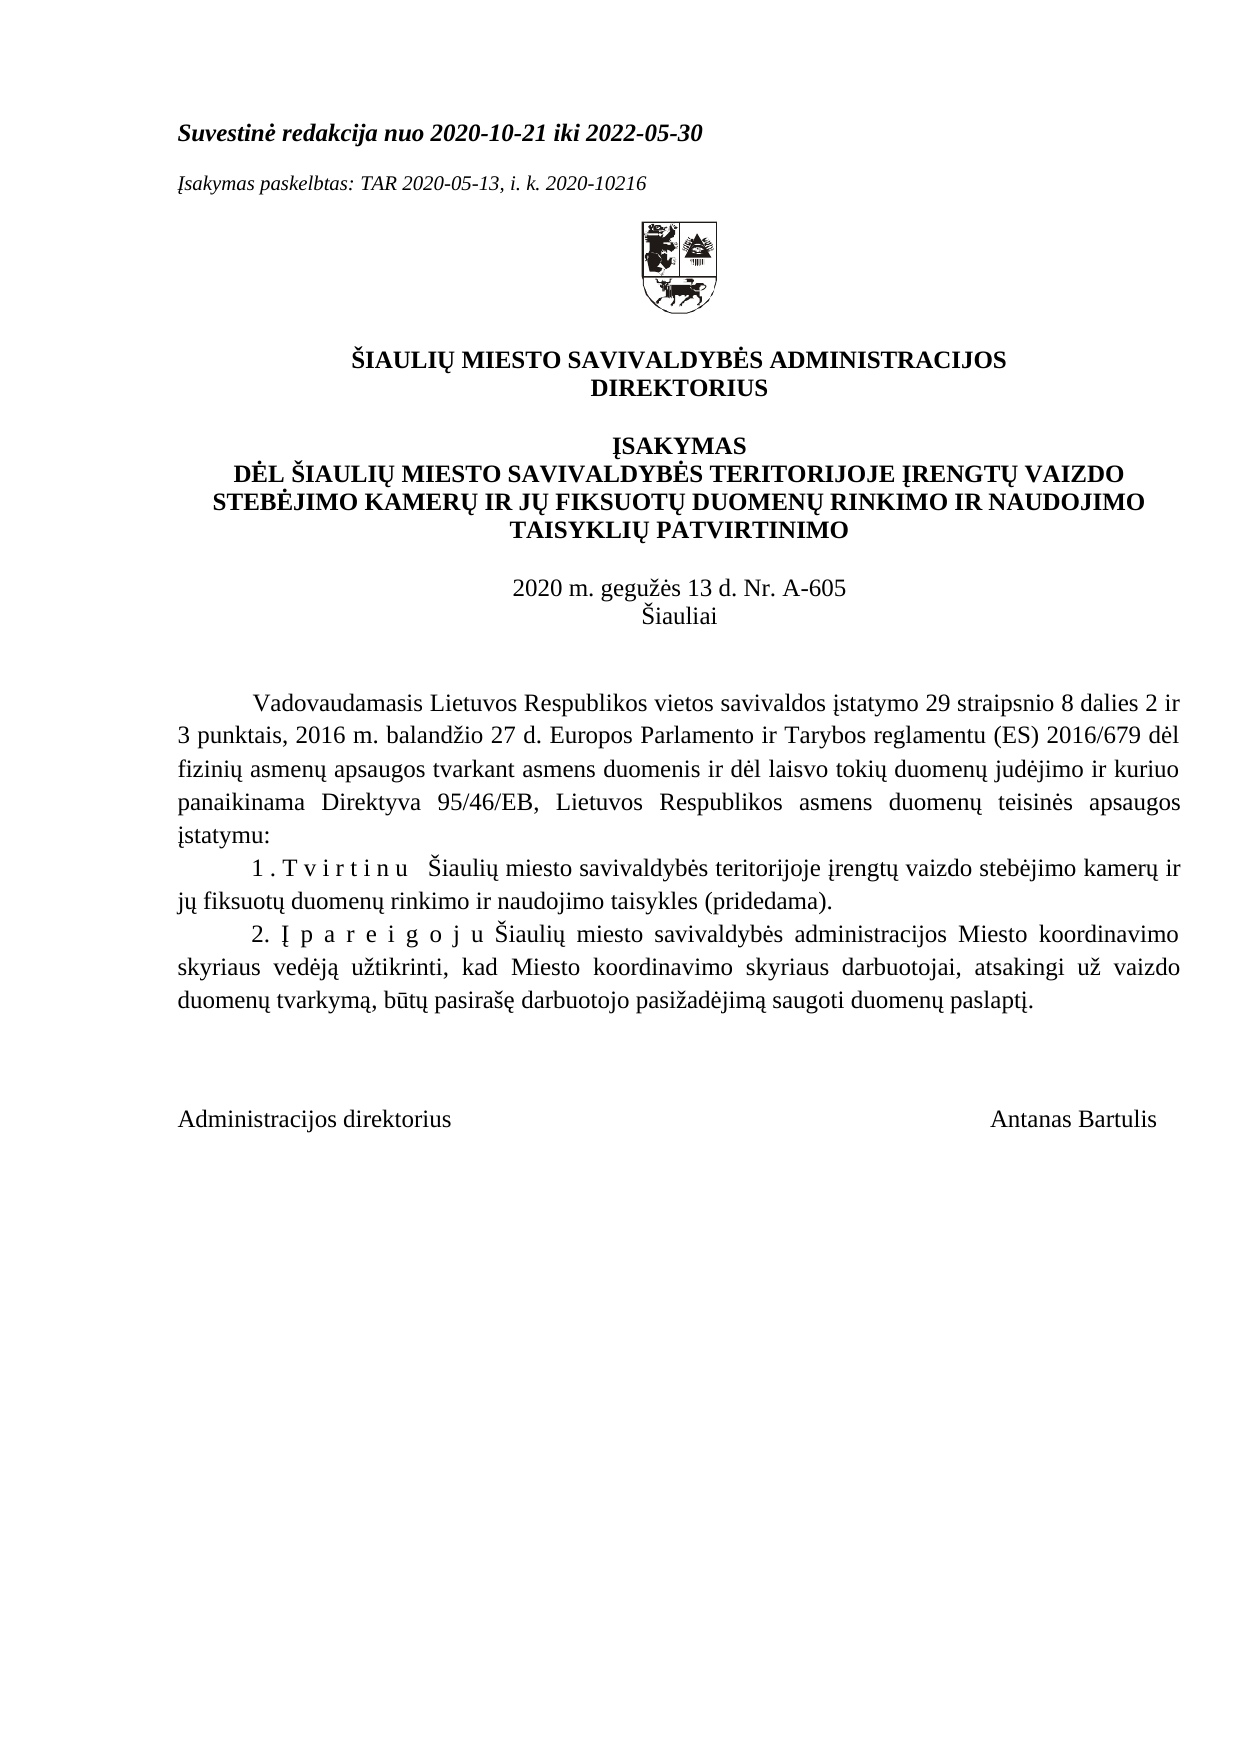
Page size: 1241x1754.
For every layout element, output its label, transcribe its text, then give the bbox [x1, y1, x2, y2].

subtitle Šiauliai [177, 601, 1181, 630]
text Suvestinė redakcija nuo 2020-10-21 iki 2022-05-30 [177, 118, 1181, 147]
text DIREKTORIUS [177, 373, 1181, 402]
text Įsakymas paskelbtas: TAR 2020-05-13, i. k. 2020-10216 [177, 171, 1181, 195]
text Vadovaudamasis Lietuvos Respublikos vietos savivaldos įstatymo 29 straipsnio 8 dalies 2 ir 3 punktais, 2016 m. balandžio 27 d. Europos Parlamento ir Tarybos reglamentu (ES) 2016/679 dėl fizinių asmenų apsaugos tvarkant asmens duomenis ir dėl laisvo tokių duomenų judėjimo ir kuriuo panaikinama Direktyva 95/46/EB, Lietuvos Respublikos asmens duomenų teisinės apsaugos įstatymu: [177, 688, 1181, 848]
text 1.Tvirtinu Šiaulių miesto savivaldybės teritorijoje įrengtų vaizdo stebėjimo kamerų ir jų fiksuotų duomenų rinkimo ir naudojimo taisykles (pridedama). [177, 853, 1181, 914]
text 2. Į p a r e i g o j u Šiaulių miesto savivaldybės administracijos Miesto koordinavimo skyriaus vedėją užtikrinti, kad Miesto koordinavimo skyriaus darbuotojai, atsakingi už vaizdo duomenų tvarkymą, būtų pasirašę darbuotojo pasižadėjimą saugoti duomenų paslaptį. [177, 919, 1181, 1013]
text ŠIAULIŲ MIESTO SAVIVALDYBĖS ADMINISTRACIJOS [177, 345, 1181, 373]
text 2020 m. gegužės 13 d. Nr. A-605 [177, 573, 1181, 601]
subtitle ĮSAKYMAS [177, 431, 1181, 460]
text Administracijos direktorius Antanas Bartulis [177, 1104, 1181, 1133]
text DĖL ŠIAULIŲ MIESTO SAVIVALDYBĖS TERITORIJOJE ĮRENGTŲ VAIZDO STEBĖJIMO KAMERŲ IR JŲ FIKSUOTŲ DUOMENŲ RINKIMO IR NAUDOJIMO TAISYKLIŲ PATVIRTINIMO [177, 460, 1181, 544]
